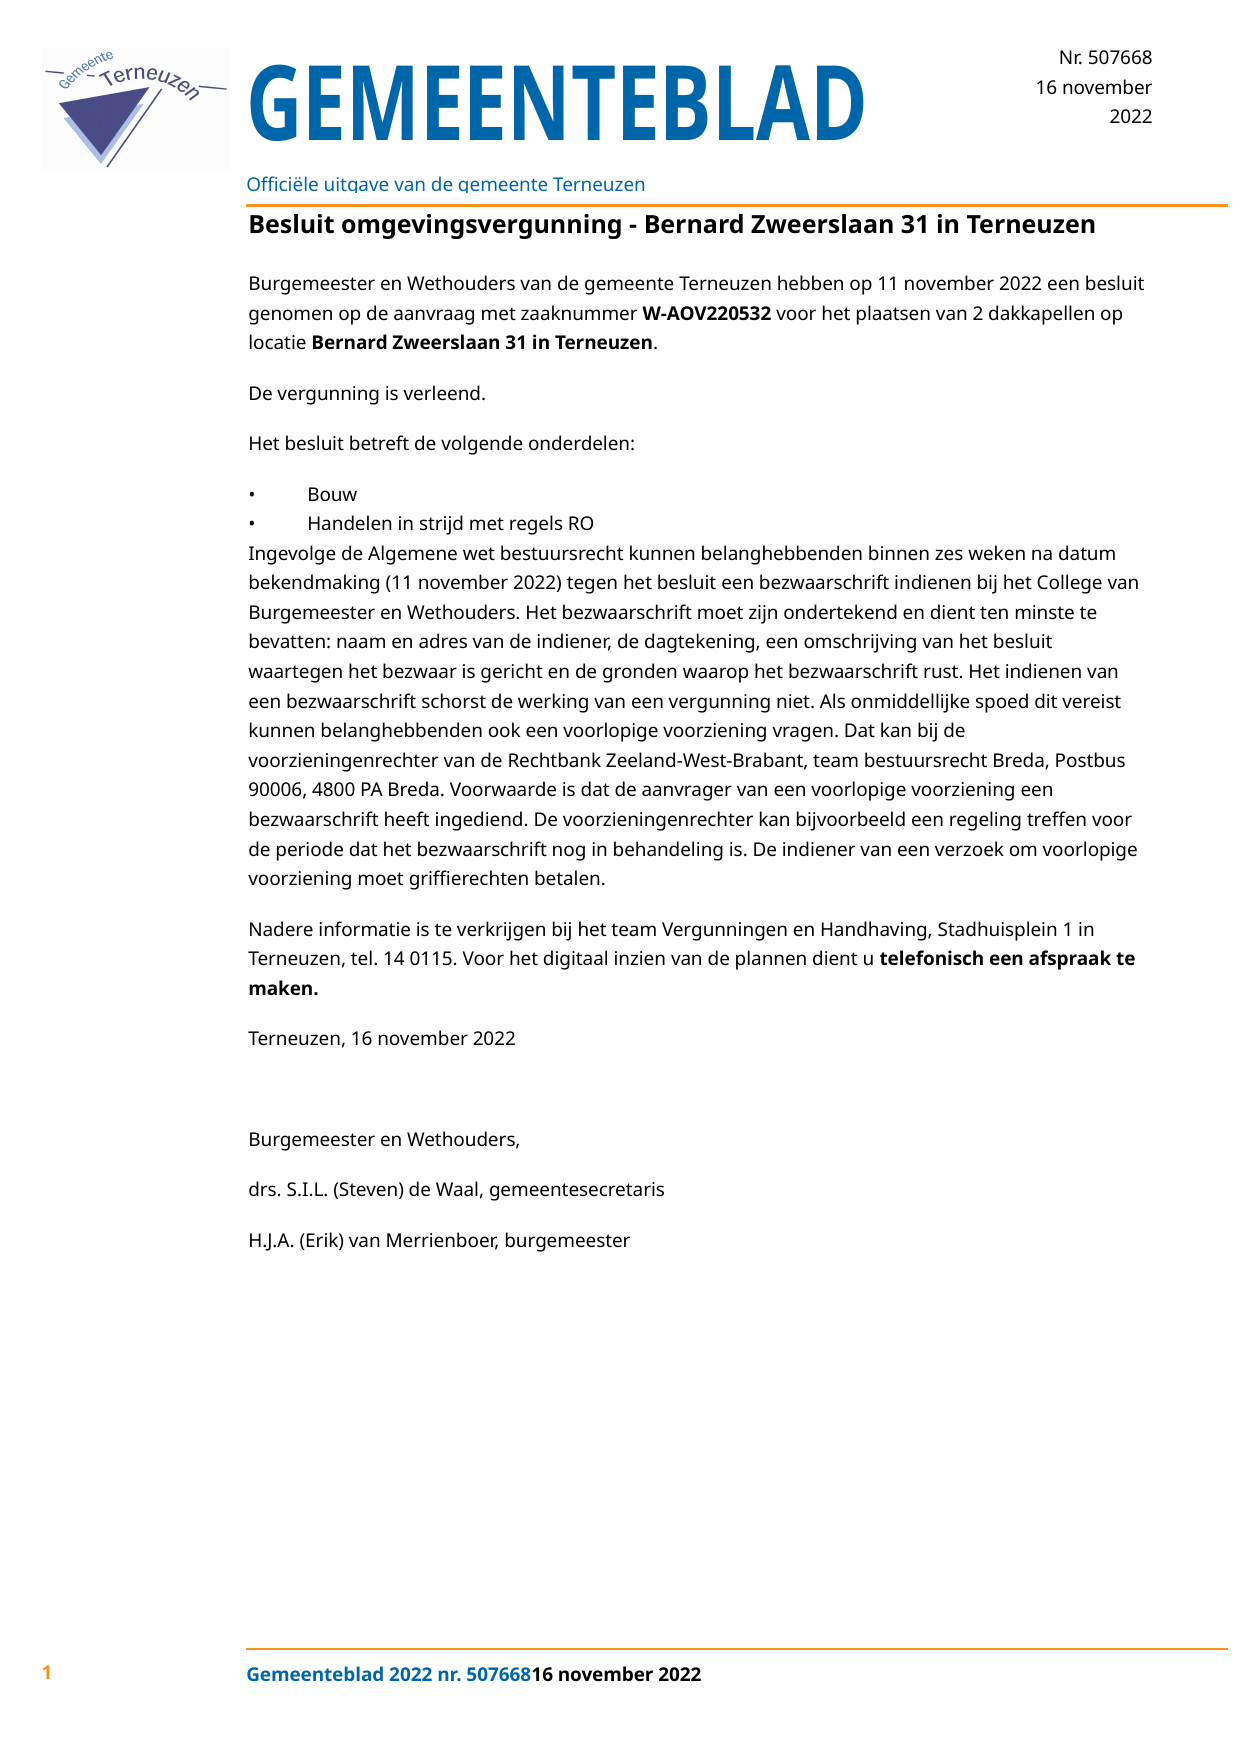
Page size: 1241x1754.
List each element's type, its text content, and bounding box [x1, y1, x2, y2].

text De vergunning is verleend. [248, 380, 1152, 406]
text Burgemeester en Wethouders van de gemeente Terneuzen hebben op 11 november 2022 een besluit genomen op de aanvraag met zaaknummer W-AOV220532 voor het plaatsen van 2 dakkapellen op locatie Bernard Zweerslaan 31 in Terneuzen. [248, 270, 1152, 355]
text Ingevolge de Algemene wet bestuursrecht kunnen belanghebbenden binnen zes weken na datum bekendmaking (11 november 2022) tegen het besluit een bezwaarschrift indienen bij het College van Burgemeester en Wethouders. Het bezwaarschrift moet zijn ondertekend en dient ten minste te bevatten: naam en adres van de indiener, de dagtekening, een omschrijving van het besluit waartegen het bezwaar is gericht en de gronden waarop het bezwaarschrift rust. Het indienen van een bezwaarschrift schorst de werking van een vergunning niet. Als onmiddellijke spoed dit vereist kunnen belanghebbenden ook een voorlopige voorziening vragen. Dat kan bij de voorzieningenrechter van de Rechtbank Zeeland-West-Brabant, team bestuursrecht Breda, Postbus 90006, 4800 PA Breda. Voorwaarde is dat de aanvrager van een voorlopige voorziening een bezwaarschrift heeft ingediend. De voorzieningenrechter kan bijvoorbeeld een regeling treffen voor de periode dat het bezwaarschrift nog in behandeling is. De indiener van een verzoek om voorlopige voorziening moet griffierechten betalen. [248, 540, 1152, 891]
text H.J.A. (Erik) van Merrienboer, burgemeester [248, 1227, 1152, 1253]
list Handelen in strijd met regels RO [248, 510, 1152, 536]
text Het besluit betreft de volgende onderdelen: [248, 430, 1152, 456]
text Terneuzen, 16 november 2022 [248, 1025, 1152, 1051]
picture [41, 47, 231, 172]
text Burgemeester en Wethouders, [248, 1126, 1152, 1152]
text Besluit omgevingsvergunning - Bernard Zweerslaan 31 in Terneuzen [248, 207, 1152, 241]
list Bouw [248, 481, 1152, 506]
text drs. S.I.L. (Steven) de Waal, gemeentesecretaris [248, 1177, 1152, 1202]
text Nadere informatie is te verkrijgen bij het team Vergunningen en Handhaving, Stadhuisplein 1 in Terneuzen, tel. 14 0115. Voor het digitaal inzien van de plannen dient u telefonisch een afspraak te maken. [248, 916, 1152, 1001]
